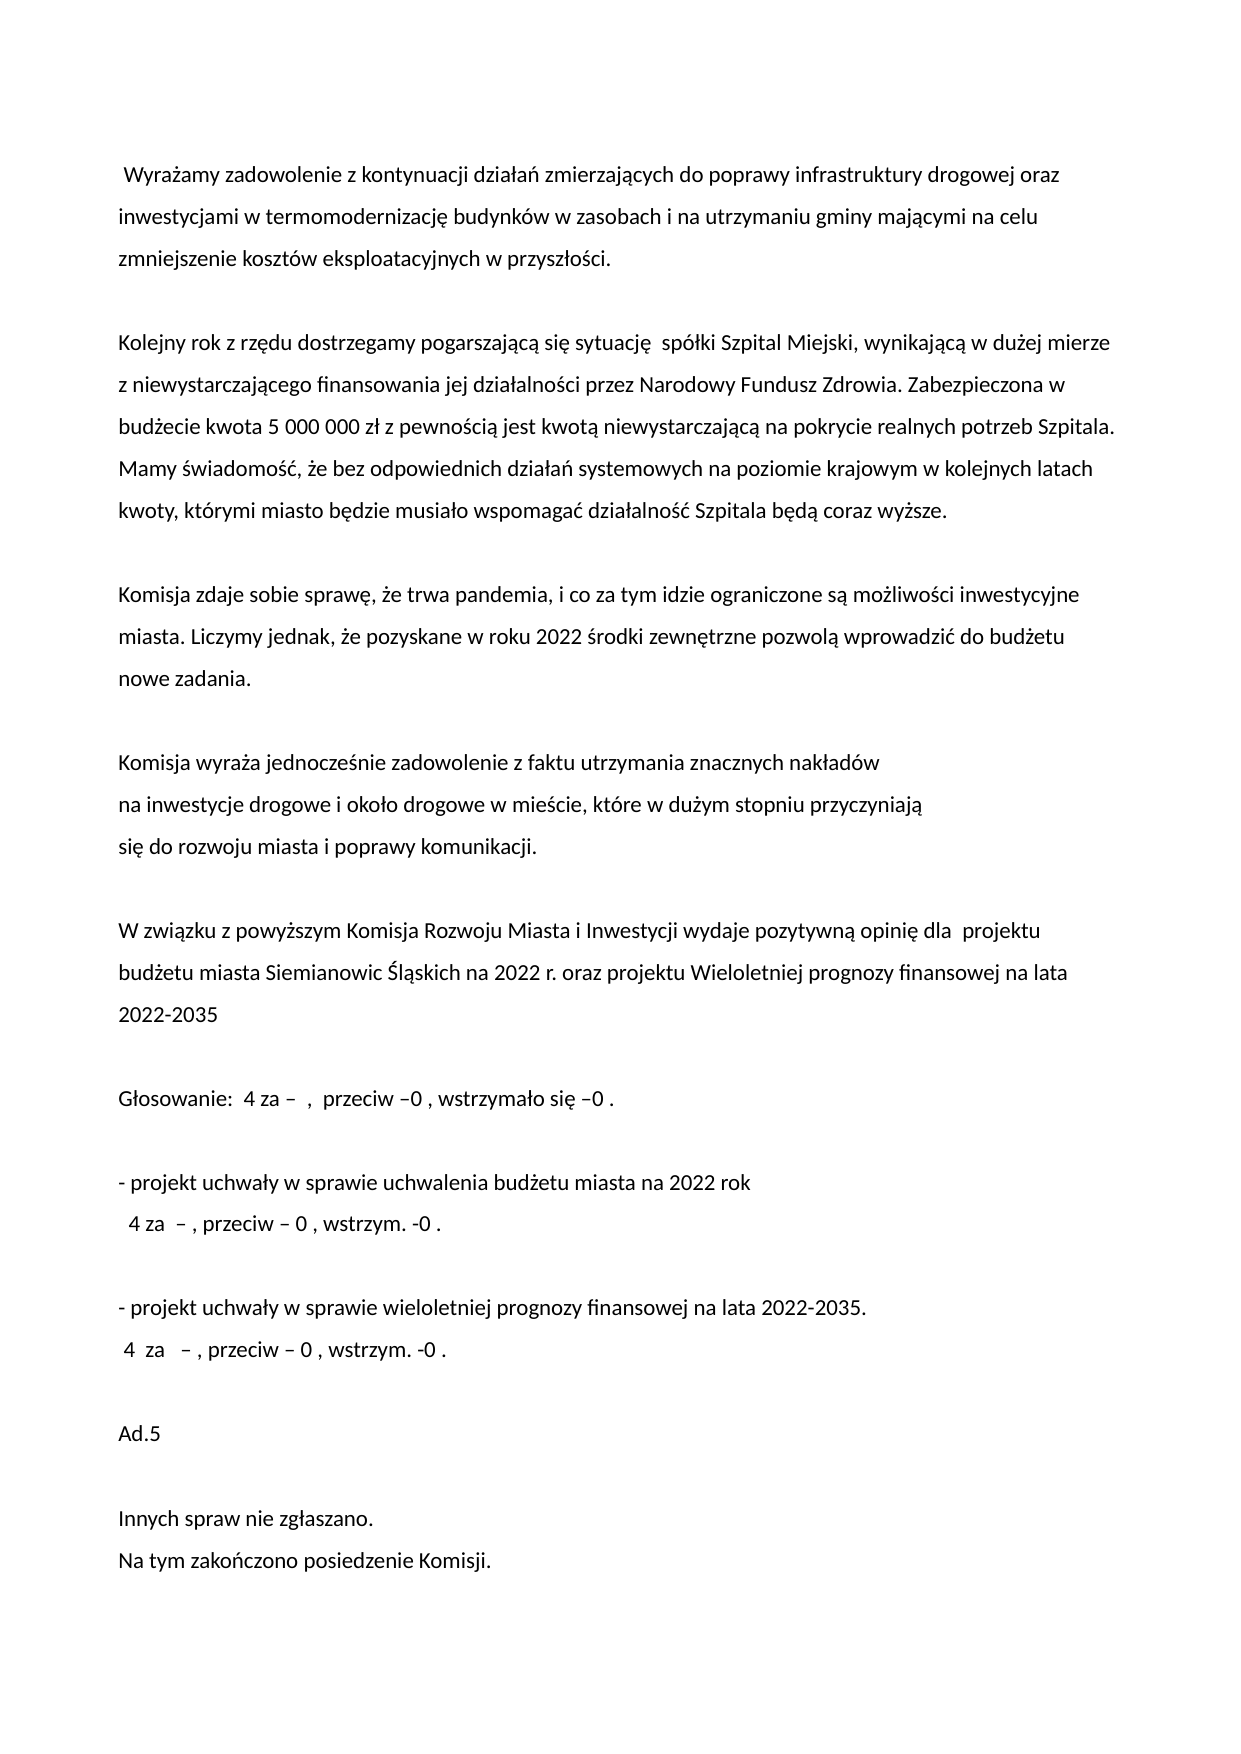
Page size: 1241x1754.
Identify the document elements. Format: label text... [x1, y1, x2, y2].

text Komisja zdaje sobie sprawę, że trwa pandemia, i co za tym idzie ograniczone są możliwości inwestycyjne miasta. Liczymy jednak, że pozyskane w roku 2022 środki zewnętrzne pozwolą wprowadzić do budżetu nowe zadania. [118, 580, 1122, 692]
text Ad.5 [118, 1419, 1122, 1447]
text Na tym zakończono posiedzenie Komisji. [118, 1547, 1122, 1574]
text Głosowanie: 4 za – , przeciw –0 , wstrzymało się –0 . [118, 1084, 1122, 1112]
text Wyrażamy zadowolenie z kontynuacji działań zmierzających do poprawy infrastruktury drogowej oraz inwestycjami w termomodernizację budynków w zasobach i na utrzymaniu gminy mającymi na celu zmniejszenie kosztów eksploatacyjnych w przyszłości. [118, 160, 1122, 272]
text Innych spraw nie zgłaszano. [118, 1504, 1122, 1533]
text 4 za – , przeciw – 0 , wstrzym. -0 . [118, 1209, 1122, 1238]
text 4 za – , przeciw – 0 , wstrzym. -0 . [118, 1336, 1122, 1363]
text Komisja wyraża jednocześnie zadowolenie z faktu utrzymania znacznych nakładów na inwestycje drogowe i około drogowe w mieście, które w dużym stopniu przyczyniają się do rozwoju miasta i poprawy komunikacji. [118, 748, 1122, 860]
text - projekt uchwały w sprawie wieloletniej prognozy finansowej na lata 2022-2035. [118, 1293, 1122, 1322]
text Kolejny rok z rzędu dostrzegamy pogarszającą się sytuację spółki Szpital Miejski, wynikającą w dużej mierze z niewystarczającego finansowania jej działalności przez Narodowy Fundusz Zdrowia. Zabezpieczona w budżecie kwota 5 000 000 zł z pewnością jest kwotą niewystarczającą na pokrycie realnych potrzeb Szpitala. Mamy świadomość, że bez odpowiednich działań systemowych na poziomie krajowym w kolejnych latach kwoty, którymi miasto będzie musiało wspomagać działalność Szpitala będą coraz wyższe. [118, 328, 1122, 524]
text W związku z powyższym Komisja Rozwoju Miasta i Inwestycji wydaje pozytywną opinię dla projektu budżetu miasta Siemianowic Śląskich na 2022 r. oraz projektu Wieloletniej prognozy finansowej na lata 2022-2035 [118, 916, 1122, 1028]
text - projekt uchwały w sprawie uchwalenia budżetu miasta na 2022 rok [118, 1168, 1122, 1196]
